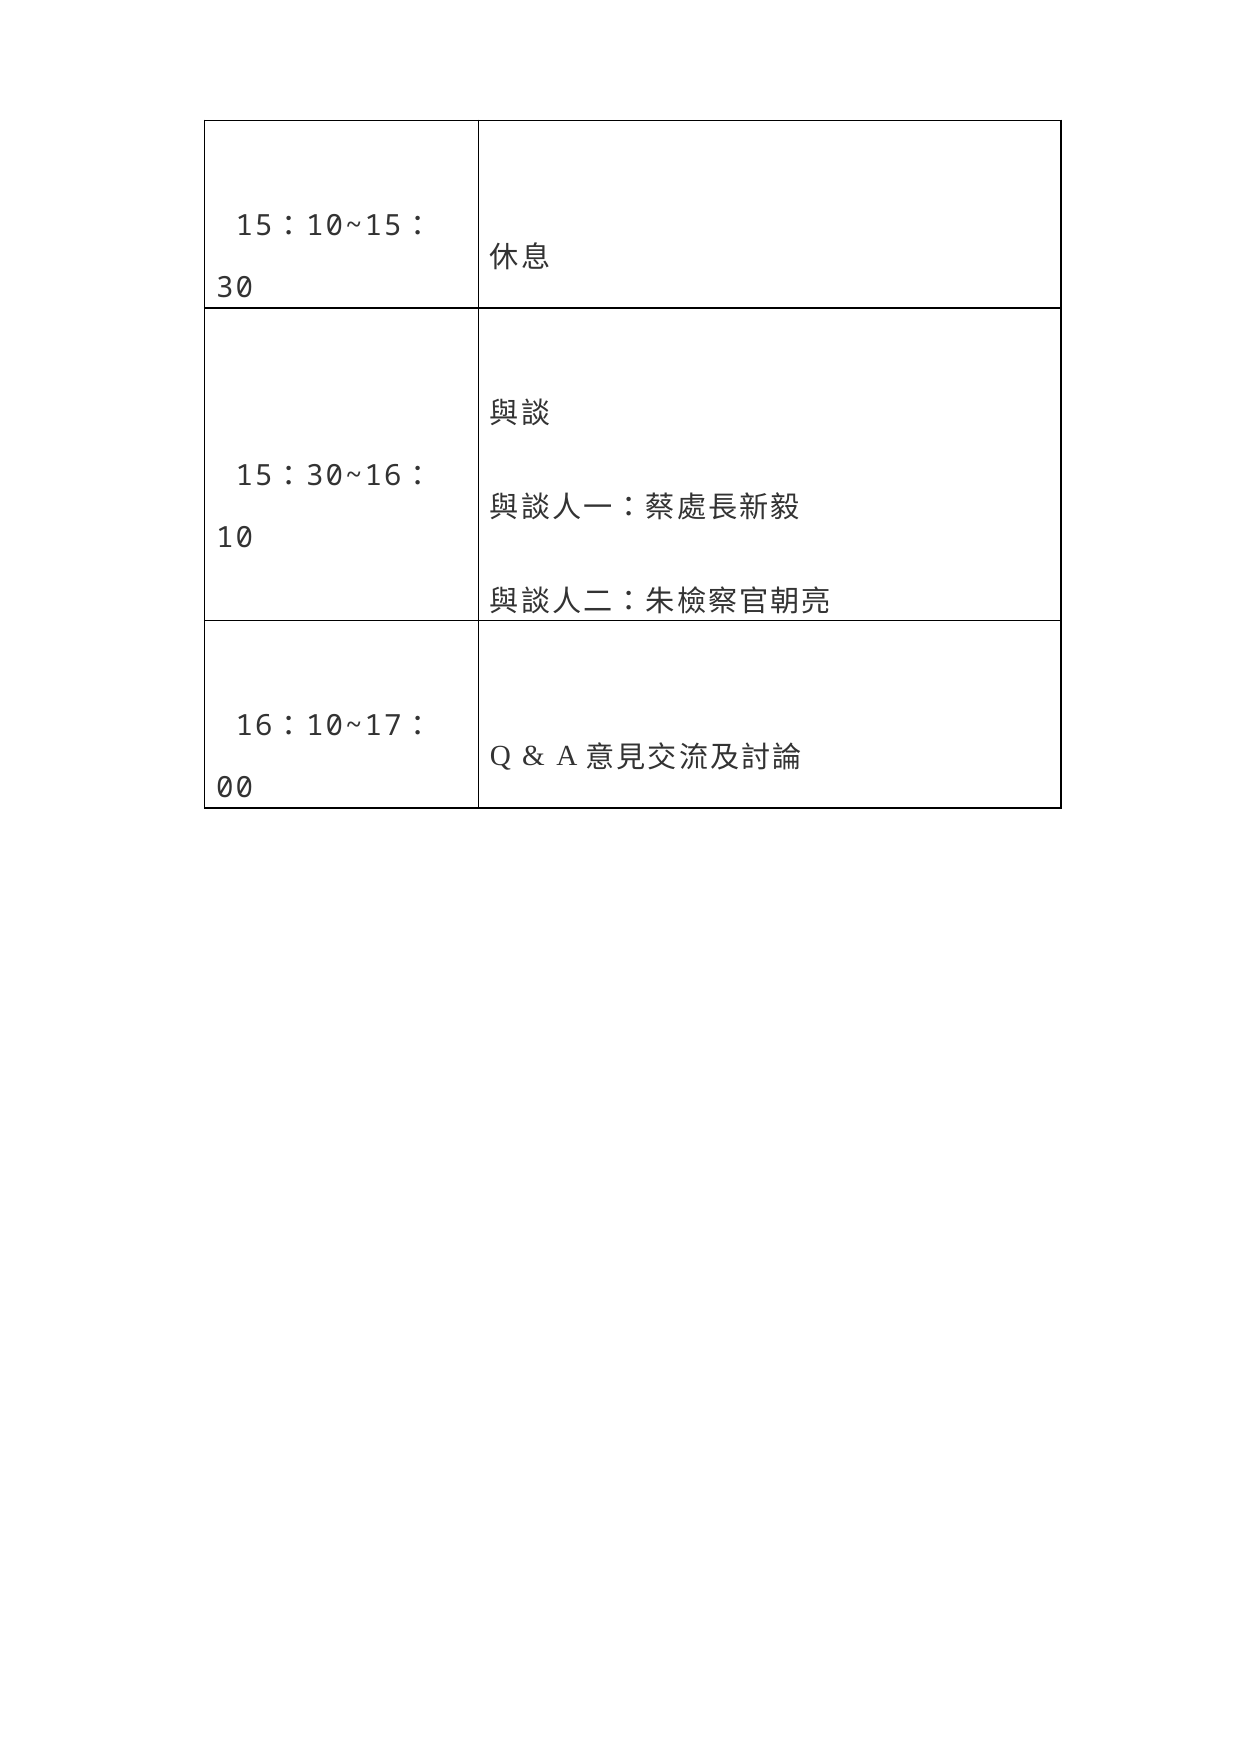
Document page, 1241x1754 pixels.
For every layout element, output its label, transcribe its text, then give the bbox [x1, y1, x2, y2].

table_cell 休息 [479, 121, 1060, 307]
table_cell Q & A意見交流及討論 [479, 621, 1060, 807]
table_cell 15：30~16：10 [205, 309, 478, 619]
table_cell 16：10~17：00 [205, 621, 478, 807]
table_cell 15：10~15：30 [205, 121, 478, 307]
table_cell 與談 與談人一：蔡處長新毅 與談人二：朱檢察官朝亮 [479, 309, 1060, 619]
